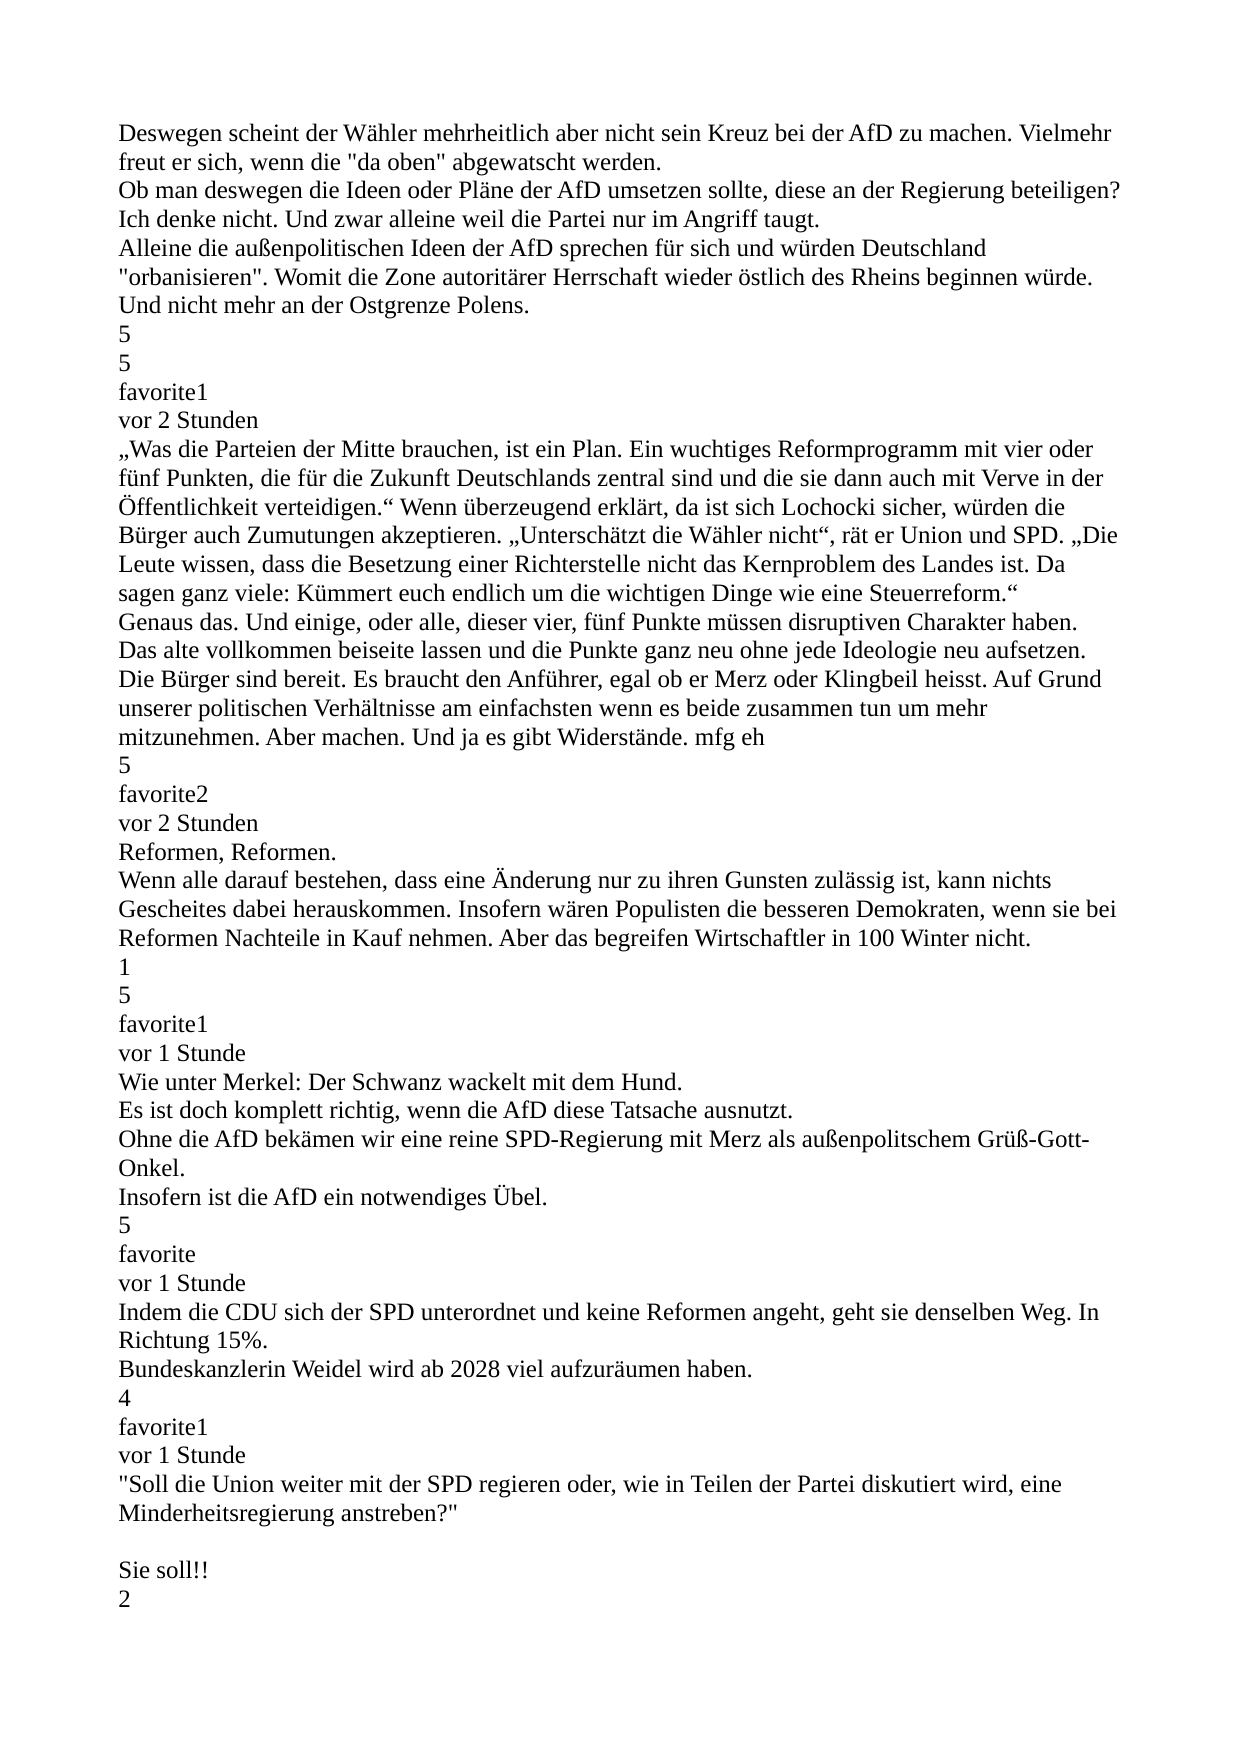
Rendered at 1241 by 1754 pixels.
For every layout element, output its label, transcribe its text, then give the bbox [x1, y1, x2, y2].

text 5 [118, 981, 1122, 1009]
text 5 [118, 751, 1122, 779]
text Reformen, Reformen. Wenn alle darauf bestehen, dass eine Änderung nur zu ihren Gunsten zulässig ist, kann nichts Gescheites dabei herauskommen. Insofern wären Populisten die besseren Demokraten, wenn sie bei Reformen Nachteile in Kauf nehmen. Aber das begreifen Wirtschaftler in 100 Winter nicht. [118, 837, 1122, 952]
text vor 1 Stunde [118, 1038, 1122, 1067]
text favorite1 [118, 1412, 1122, 1441]
text vor 2 Stunden [118, 808, 1122, 837]
text 1 [118, 952, 1122, 981]
text Deswegen scheint der Wähler mehrheitlich aber nicht sein Kreuz bei der AfD zu machen. Vielmehr freut er sich, wenn die "da oben" abgewatscht werden. Ob man deswegen die Ideen oder Pläne der AfD umsetzen sollte, diese an der Regierung beteiligen? Ich denke nicht. Und zwar alleine weil die Partei nur im Angriff taugt. Alleine die außenpolitischen Ideen der AfD sprechen für sich und würden Deutschland "orbanisieren". Womit die Zone autoritärer Herrschaft wieder östlich des Rheins beginnen würde. Und nicht mehr an der Ostgrenze Polens. [118, 118, 1122, 319]
text 5 [118, 1211, 1122, 1239]
text favorite [118, 1239, 1122, 1268]
text favorite2 [118, 779, 1122, 808]
text 2 [118, 1584, 1122, 1613]
text vor 1 Stunde [118, 1441, 1122, 1469]
text favorite1 [118, 1009, 1122, 1038]
text Wie unter Merkel: Der Schwanz wackelt mit dem Hund. Es ist doch komplett richtig, wenn die AfD diese Tatsache ausnutzt. Ohne die AfD bekämen wir eine reine SPD-Regierung mit Merz als außenpolitschem Grüß-Gott-Onkel. Insofern ist die AfD ein notwendiges Übel. [118, 1067, 1122, 1211]
text 4 [118, 1383, 1122, 1412]
text vor 1 Stunde [118, 1268, 1122, 1297]
text favorite1 [118, 377, 1122, 406]
text "Soll die Union weiter mit der SPD regieren oder, wie in Teilen der Partei diskutiert wird, eine Minderheitsregierung anstreben?" Sie soll!! [118, 1469, 1122, 1584]
text vor 2 Stunden [118, 406, 1122, 434]
text 5 [118, 348, 1122, 377]
text Indem die CDU sich der SPD unterordnet und keine Reformen angeht, geht sie denselben Weg. In Richtung 15%. Bundeskanzlerin Weidel wird ab 2028 viel aufzuräumen haben. [118, 1297, 1122, 1383]
text „Was die Parteien der Mitte brauchen, ist ein Plan. Ein wuchtiges Reformprogramm mit vier oder fünf Punkten, die für die Zukunft Deutschlands zentral sind und die sie dann auch mit Verve in der Öffentlichkeit verteidigen.“ Wenn überzeugend erklärt, da ist sich Lochocki sicher, würden die Bürger auch Zumutungen akzeptieren. „Unterschätzt die Wähler nicht“, rät er Union und SPD. „Die Leute wissen, dass die Besetzung einer Richterstelle nicht das Kernproblem des Landes ist. Da sagen ganz viele: Kümmert euch endlich um die wichtigen Dinge wie eine Steuerreform.“ Genaus das. Und einige, oder alle, dieser vier, fünf Punkte müssen disruptiven Charakter haben. Das alte vollkommen beiseite lassen und die Punkte ganz neu ohne jede Ideologie neu aufsetzen. Die Bürger sind bereit. Es braucht den Anführer, egal ob er Merz oder Klingbeil heisst. Auf Grund unserer politischen Verhältnisse am einfachsten wenn es beide zusammen tun um mehr mitzunehmen. Aber machen. Und ja es gibt Widerstände. mfg eh [118, 434, 1122, 751]
text 5 [118, 319, 1122, 348]
